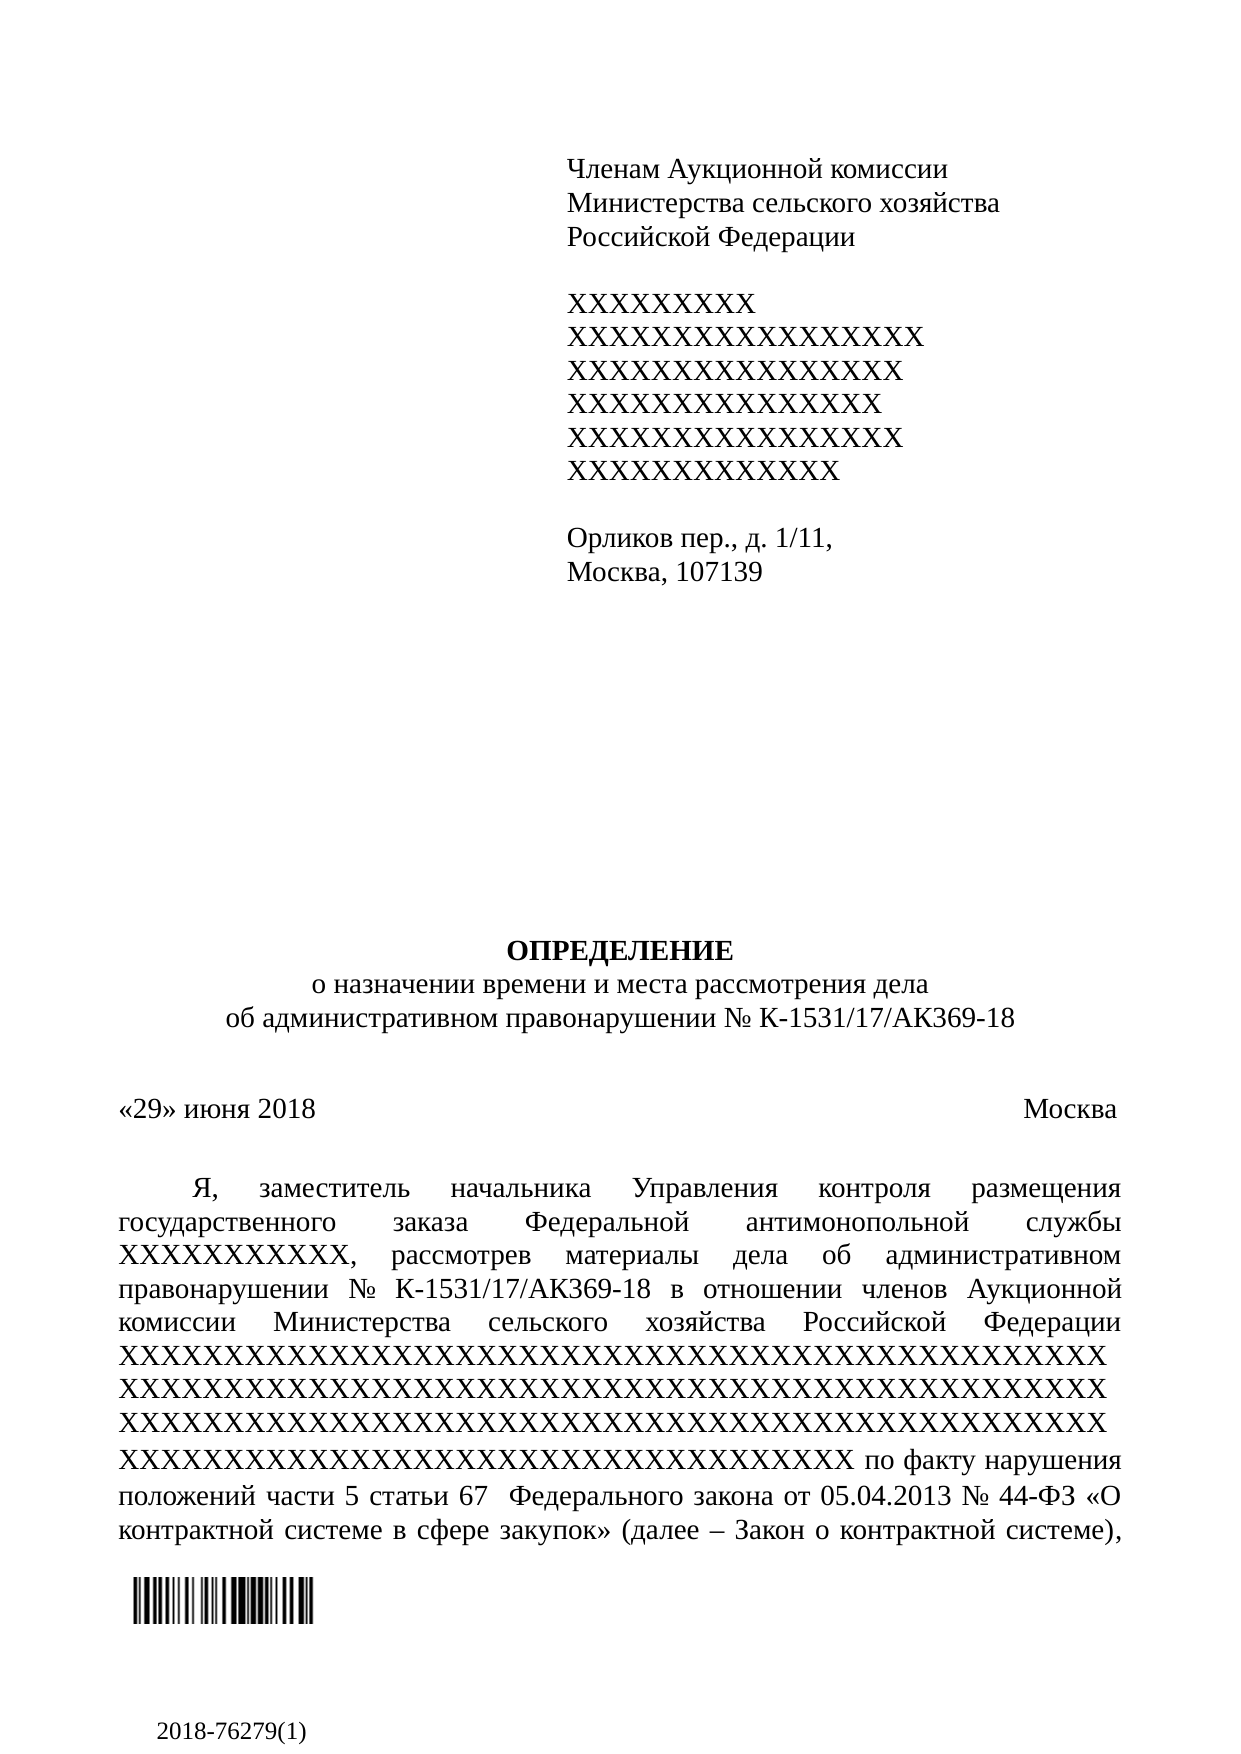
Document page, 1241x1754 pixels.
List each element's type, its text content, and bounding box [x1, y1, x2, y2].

text Москва, 107139 [567, 554, 1122, 588]
picture [118, 1577, 331, 1624]
text XXXXXXXXXXXXX [567, 453, 1122, 487]
text Я, заместитель начальника Управления контроля размещения государственного заказа Федеральной антимонопольной службы XXXXXXXXXXX, рассмотрев материалы дела об административном правонарушении № К-1531/17/АК369-18 в отношении членов Аукционной комиссии Министерства сельского хозяйства Российской Федерации XXXXXXXXXXXXXXXXXXXXXXXXXXXXXXXXXXXXXXXXXXXXXXXXXXXXXXXXXXXXXXXXXXXXXXXXXXXXXXXXXXXXXXXXXXXXXXXXXXXXXXXXXXXXXXXXXXXXXXXXXXXXXXXXXXXXXXXXXXXXXXXXXXXXXXXXXXXXXXXXXXXXXXXXXXXXXXXX по факту нарушения положений части 5 статьи 67 Федерального закона от 05.04.2013 № 44-ФЗ «О контрактной системе в сфере закупок» (далее – Закон о контрактной системе), [118, 1170, 1122, 1545]
text XXXXXXXXX [567, 286, 1122, 319]
text об административном правонарушении № К-1531/17/АК369-18 [118, 1000, 1122, 1033]
text Членам Аукционной комиссии Министерства сельского хозяйства Российской Федерации [567, 152, 1122, 252]
subtitle ОПРЕДЕЛЕНИЕ [118, 933, 1122, 966]
text XXXXXXXXXXXXXXXX [567, 353, 1122, 386]
text XXXXXXXXXXXXXXXX [567, 420, 1122, 453]
text XXXXXXXXXXXXXXX [567, 386, 1122, 420]
text о назначении времени и места рассмотрения дела [118, 966, 1122, 1000]
text «29» июня 2018 Москва [118, 1091, 1122, 1124]
text XXXXXXXXXXXXXXXXX [567, 319, 1122, 353]
text Орликов пер., д. 1/11, [567, 521, 1122, 554]
